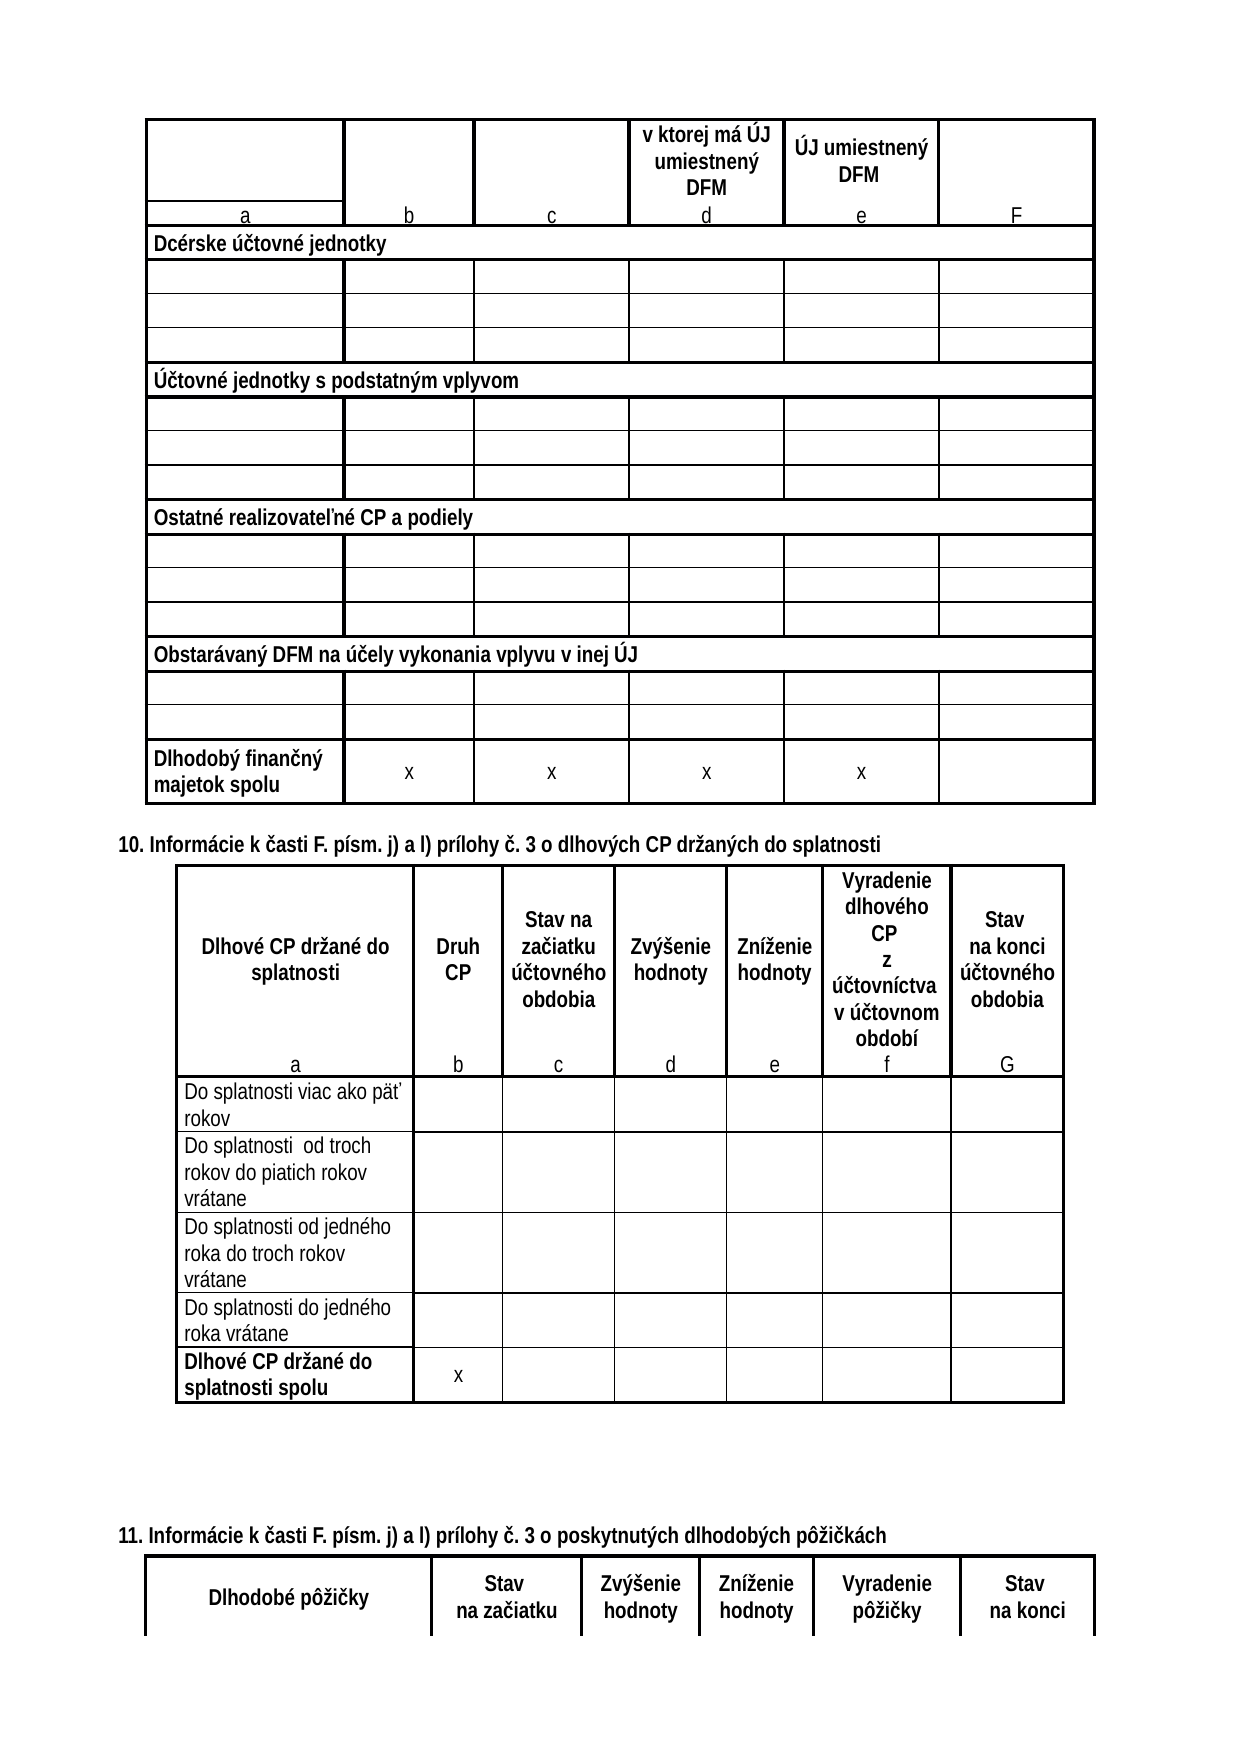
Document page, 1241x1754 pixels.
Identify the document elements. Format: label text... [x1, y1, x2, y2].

table_cell [615, 1213, 726, 1292]
table_header Vyradenie pôžičky [815, 1558, 959, 1636]
table_cell Dlhové CP držané do splatnosti spolu [178, 1348, 412, 1401]
table_cell x [630, 741, 783, 802]
table_cell [615, 1078, 726, 1131]
table_cell [823, 1213, 950, 1292]
table_cell [952, 1294, 1062, 1346]
table_header Vyradenie dlhového CP z účtovníctva v účtovnom období [824, 867, 949, 1051]
table_cell Do splatnosti od troch rokov do piatich rokov vrátane [178, 1132, 412, 1212]
table_cell [630, 431, 783, 464]
table_cell [503, 1078, 614, 1131]
table_cell [148, 673, 342, 704]
table_cell [475, 466, 628, 498]
table_cell [475, 399, 628, 429]
table_cell [475, 705, 628, 738]
table_cell [615, 1133, 726, 1212]
table_cell [475, 603, 628, 635]
table_cell [503, 1348, 614, 1401]
table_cell [940, 399, 1092, 429]
table_cell [727, 1213, 822, 1292]
table_cell [785, 536, 938, 567]
table_cell Dcérske účtovné jednotky [148, 227, 1092, 258]
table_cell [940, 741, 1092, 802]
table_cell [630, 399, 783, 429]
table_cell [940, 466, 1092, 498]
table_cell [940, 705, 1092, 738]
table_header Dlhodobé pôžičky [147, 1558, 430, 1636]
table_cell [785, 431, 938, 464]
table_cell b [415, 1051, 501, 1075]
table_cell [727, 1294, 822, 1346]
table_cell Do splatnosti od jedného roka do troch rokov vrátane [178, 1213, 412, 1292]
table_cell Ostatné realizovateľné CP a podiely [148, 501, 1092, 532]
table_cell [346, 536, 473, 567]
table_cell x [475, 741, 628, 802]
table_cell [148, 536, 342, 567]
table_cell [415, 1133, 502, 1212]
table_cell [630, 328, 783, 361]
table_cell a [178, 1051, 412, 1075]
table_cell [615, 1348, 726, 1401]
table_header Zníženie hodnoty [728, 867, 821, 1051]
table_cell Do splatnosti do jedného roka vrátane [178, 1293, 412, 1346]
table_cell [503, 1133, 614, 1212]
table_cell [785, 399, 938, 429]
table_cell [785, 328, 938, 361]
text 10. Informácie k časti F. písm. j) a l) prílohy č. 3 o dlhových CP držaných do splatnosti [118, 831, 1122, 858]
table_cell [475, 568, 628, 601]
text 11. Informácie k časti F. písm. j) a l) prílohy č. 3 o poskytnutých dlhodobých pôžičkách [118, 1522, 1122, 1548]
table_header Zvýšenie hodnoty [583, 1558, 698, 1636]
table_cell [475, 673, 628, 704]
table_cell Dlhodobý finančný majetok spolu [148, 741, 342, 802]
table_cell [346, 399, 473, 429]
table_cell [346, 466, 473, 498]
table_cell [785, 466, 938, 498]
table_cell [630, 603, 783, 635]
table_cell [503, 1213, 614, 1292]
table_header Stav na konci [962, 1558, 1093, 1636]
table_cell [148, 294, 342, 327]
table_cell x [415, 1348, 502, 1401]
table_cell [952, 1213, 1062, 1292]
table_cell [346, 603, 473, 635]
table_cell [727, 1133, 822, 1212]
table_cell [785, 673, 938, 704]
table_cell [346, 673, 473, 704]
table_cell [475, 431, 628, 464]
table_cell [148, 603, 342, 635]
table_cell [940, 673, 1092, 704]
table_cell [785, 261, 938, 292]
table_cell [940, 431, 1092, 464]
table_cell [785, 603, 938, 635]
table_cell G [953, 1051, 1062, 1075]
table_cell [727, 1348, 822, 1401]
table_cell [940, 568, 1092, 601]
table_cell b [346, 200, 472, 224]
table_cell [823, 1078, 950, 1131]
table_cell x [785, 741, 938, 802]
table_cell a [148, 202, 342, 224]
table_header [148, 121, 342, 200]
table_cell [823, 1348, 950, 1401]
table_header Stav na konci účtovného obdobia [953, 867, 1062, 1051]
table_header Zníženie hodnoty [701, 1558, 812, 1636]
table_cell [415, 1294, 502, 1346]
table_cell [630, 294, 783, 327]
table_cell [415, 1078, 502, 1131]
table_cell [346, 431, 473, 464]
table_cell v ktorej má ÚJ umiestnený DFM [631, 121, 782, 200]
table_cell [346, 568, 473, 601]
table_cell [630, 536, 783, 567]
table_cell [346, 328, 473, 361]
table_cell e [786, 200, 937, 224]
table_cell c [504, 1051, 613, 1075]
table_cell e [728, 1051, 821, 1075]
table_cell [503, 1294, 614, 1346]
table_header Stav na začiatku [433, 1558, 580, 1636]
table_cell [727, 1078, 822, 1131]
table_cell f [824, 1051, 949, 1075]
table_cell [785, 294, 938, 327]
table_cell c [476, 200, 627, 224]
table_cell [940, 328, 1092, 361]
table_cell [785, 705, 938, 738]
table_cell Obstarávaný DFM na účely vykonania vplyvu v inej ÚJ [148, 638, 1092, 669]
table_cell Do splatnosti viac ako päť rokov [178, 1078, 412, 1131]
table_cell d [616, 1051, 725, 1075]
table_cell Účtovné jednotky s podstatným vplyvom [148, 364, 1092, 395]
table_cell [940, 261, 1092, 292]
table_cell [148, 328, 342, 361]
table_cell [785, 568, 938, 601]
table_cell [630, 261, 783, 292]
table_header Stav na začiatku účtovného obdobia [504, 867, 613, 1051]
table_cell [630, 466, 783, 498]
table_cell [475, 328, 628, 361]
table_cell F [940, 200, 1092, 224]
table_cell d [631, 200, 782, 224]
table_cell [475, 536, 628, 567]
table_header Druh CP [415, 867, 501, 1051]
table_cell ÚJ umiestnený DFM [786, 121, 937, 200]
table_header Dlhové CP držané do splatnosti [178, 867, 412, 1051]
table_cell [952, 1348, 1062, 1401]
table_cell [823, 1294, 950, 1346]
table_cell [415, 1213, 502, 1292]
table_cell [940, 536, 1092, 567]
table_cell [952, 1078, 1062, 1131]
table_header Zvýšenie hodnoty [616, 867, 725, 1051]
table_cell [940, 121, 1092, 200]
table_cell [346, 705, 473, 738]
table_cell [346, 121, 472, 200]
table_cell x [346, 741, 473, 802]
table_cell [615, 1294, 726, 1346]
table_cell [475, 294, 628, 327]
table_cell [952, 1133, 1062, 1212]
table_cell [630, 705, 783, 738]
table_cell [148, 705, 342, 738]
table_cell [148, 261, 342, 292]
table_cell [476, 121, 627, 200]
table_cell [148, 466, 342, 498]
table_cell [630, 673, 783, 704]
table_cell [148, 568, 342, 601]
table_cell [940, 294, 1092, 327]
table_cell [346, 261, 473, 292]
table_cell [346, 294, 473, 327]
table_cell [475, 261, 628, 292]
table_cell [823, 1133, 950, 1212]
table_cell [148, 399, 342, 429]
table_cell [940, 603, 1092, 635]
table_cell [148, 431, 342, 464]
table_cell [630, 568, 783, 601]
